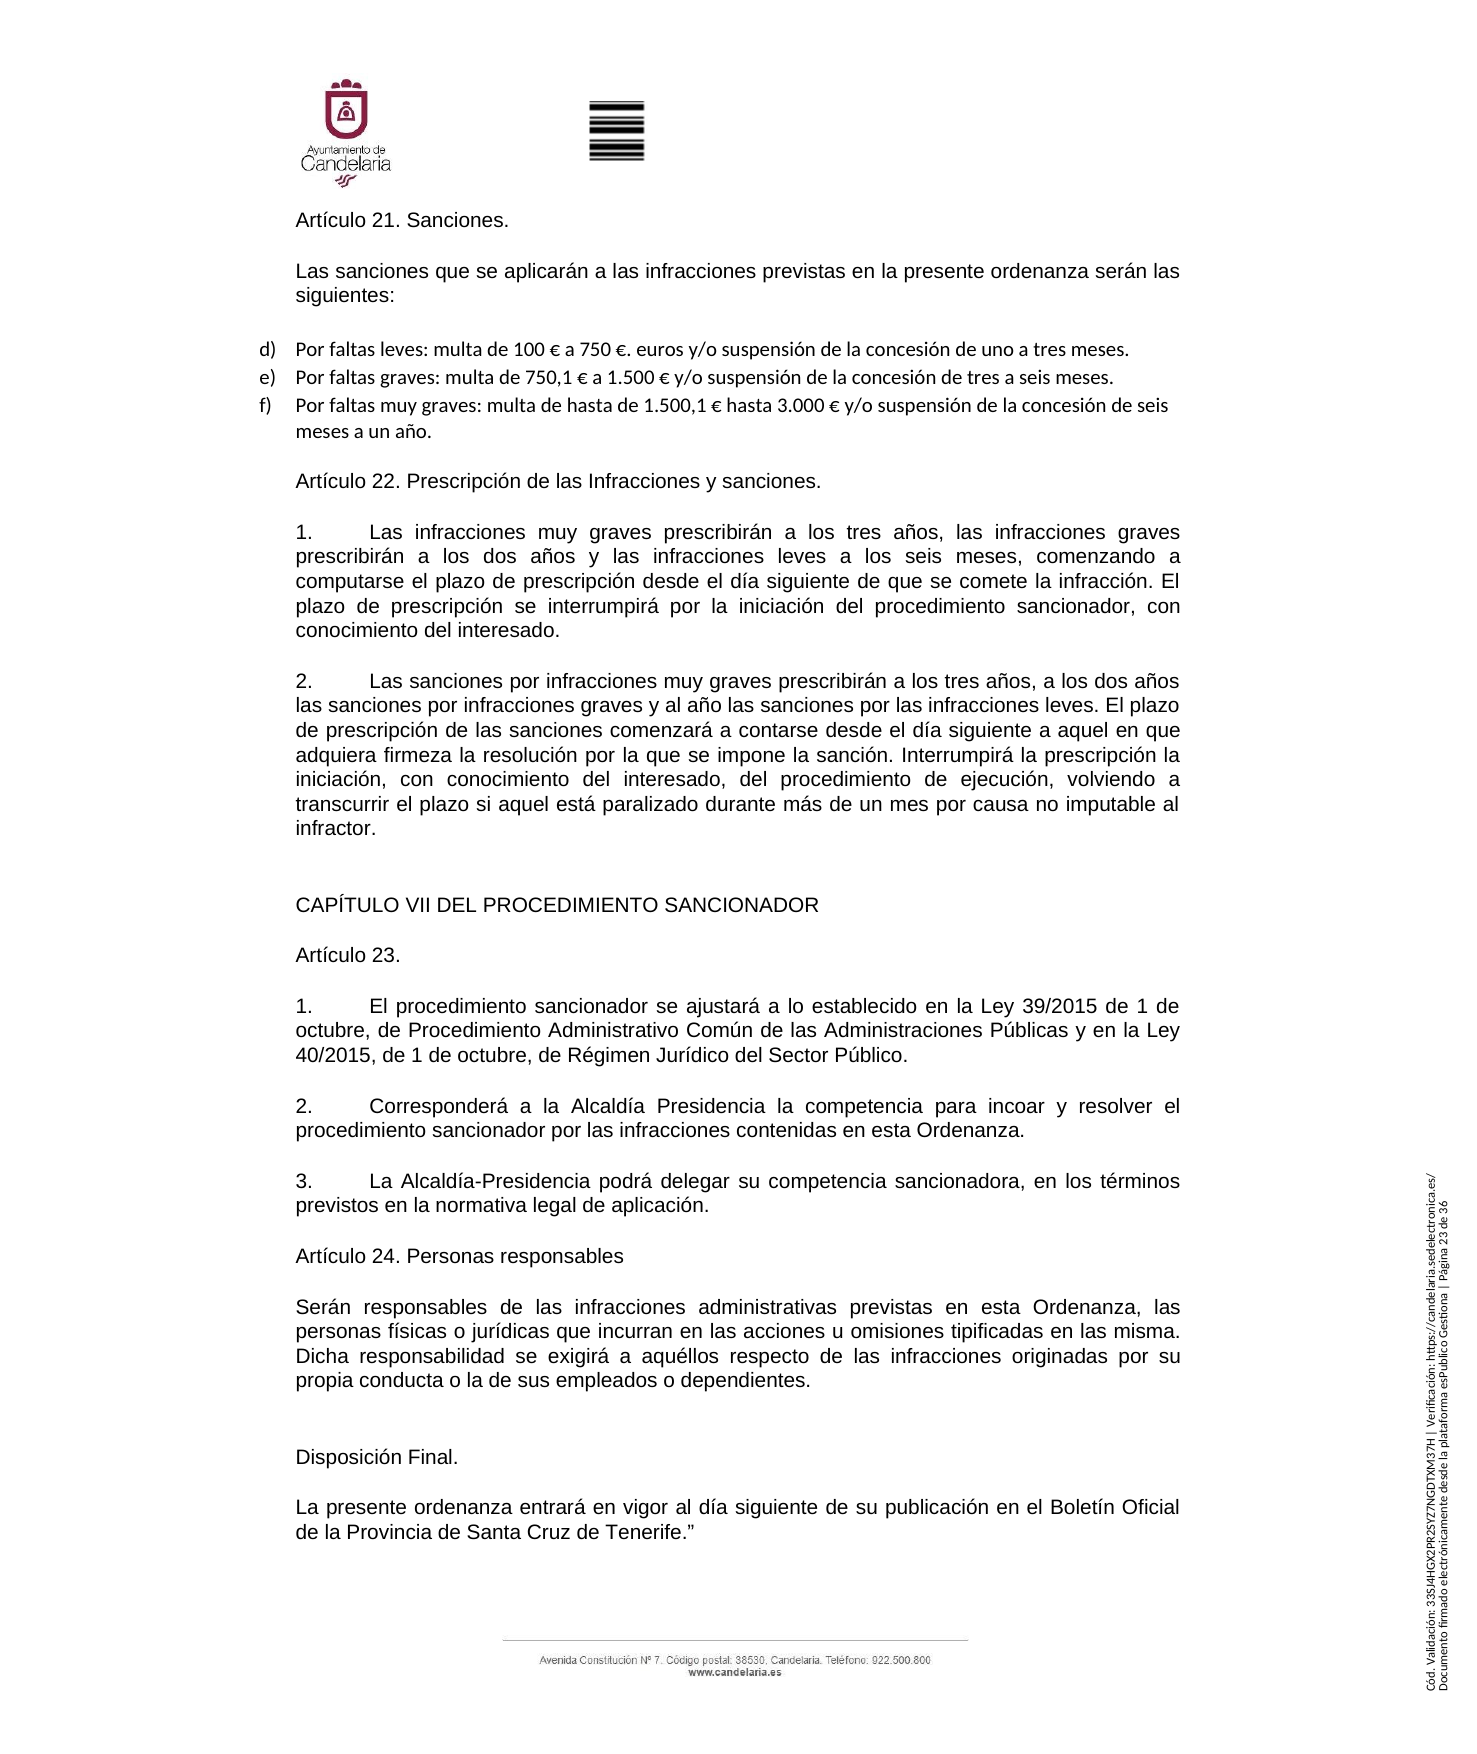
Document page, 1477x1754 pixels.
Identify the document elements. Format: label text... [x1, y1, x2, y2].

text Las sanciones que se aplicarán a las infracciones previstas en la presente ordenanza serán las siguientes: [295, 259, 1182, 307]
text Serán responsables de las infracciones administrativas previstas en esta Ordenanza, las personas físicas o jurídicas que incurran en las acciones u omisiones tipificadas en las misma. Dicha responsabilidad se exigirá a aquéllos respecto de las infracciones originadas por su propia conducta o la de sus empleados o dependientes. [295, 1294, 1182, 1392]
text Disposición Final. [295, 1444, 1182, 1468]
list La Alcaldía-Presidencia podrá delegar su competencia sancionadora, en los términos previstos en la normativa legal de aplicación. [295, 1169, 1182, 1217]
list Por faltas graves: multa de 750,1 € a 1.500 € y/o suspensión de la concesión de tres a seis meses. [259, 364, 1180, 389]
list Las sanciones por infracciones muy graves prescribirán a los tres años, a los dos años las sanciones por infracciones graves y al año las sanciones por las infracciones leves. El plazo de prescripción de las sanciones comenzará a contarse desde el día siguiente a aquel en que adquiera firmeza la resolución por la que se impone la sanción. Interrumpirá la prescripción la iniciación, con conocimiento del interesado, del procedimiento de ejecución, volviendo a transcurrir el plazo si aquel está paralizado durante más de un mes por causa no imputable al infractor. [295, 669, 1182, 840]
text La presente ordenanza entrará en vigor al día siguiente de su publicación en el Boletín Oficial de la Provincia de Santa Cruz de Tenerife.” [295, 1495, 1182, 1544]
text Artículo 21. Sanciones. [295, 208, 1182, 232]
text Artículo 24. Personas responsables [295, 1244, 1182, 1268]
list Corresponderá a la Alcaldía Presidencia la competencia para incoar y resolver el procedimiento sancionador por las infracciones contenidas en esta Ordenanza. [295, 1093, 1182, 1142]
list Por faltas leves: multa de 100 € a 750 €. euros y/o suspensión de la concesión de uno a tres meses. [259, 336, 1180, 361]
list Las infracciones muy graves prescribirán a los tres años, las infracciones graves prescribirán a los dos años y las infracciones leves a los seis meses, comenzando a computarse el plazo de prescripción desde el día siguiente de que se comete la infracción. El plazo de prescripción se interrumpirá por la iniciación del procedimiento sancionador, con conocimiento del interesado. [295, 520, 1182, 642]
list Por faltas muy graves: multa de hasta de 1.500,1 € hasta 3.000 € y/o suspensión de la concesión de seis meses a un año. [259, 393, 1180, 443]
list El procedimiento sancionador se ajustará a lo establecido en la Ley 39/2015 de 1 de octubre, de Procedimiento Administrativo Común de las Administraciones Públicas y en la Ley 40/2015, de 1 de octubre, de Régimen Jurídico del Sector Público. [295, 994, 1182, 1067]
text Artículo 23. [295, 943, 1182, 967]
text CAPÍTULO VII DEL PROCEDIMIENTO SANCIONADOR [295, 892, 1182, 916]
text Artículo 22. Prescripción de las Infracciones y sanciones. [295, 469, 1182, 493]
